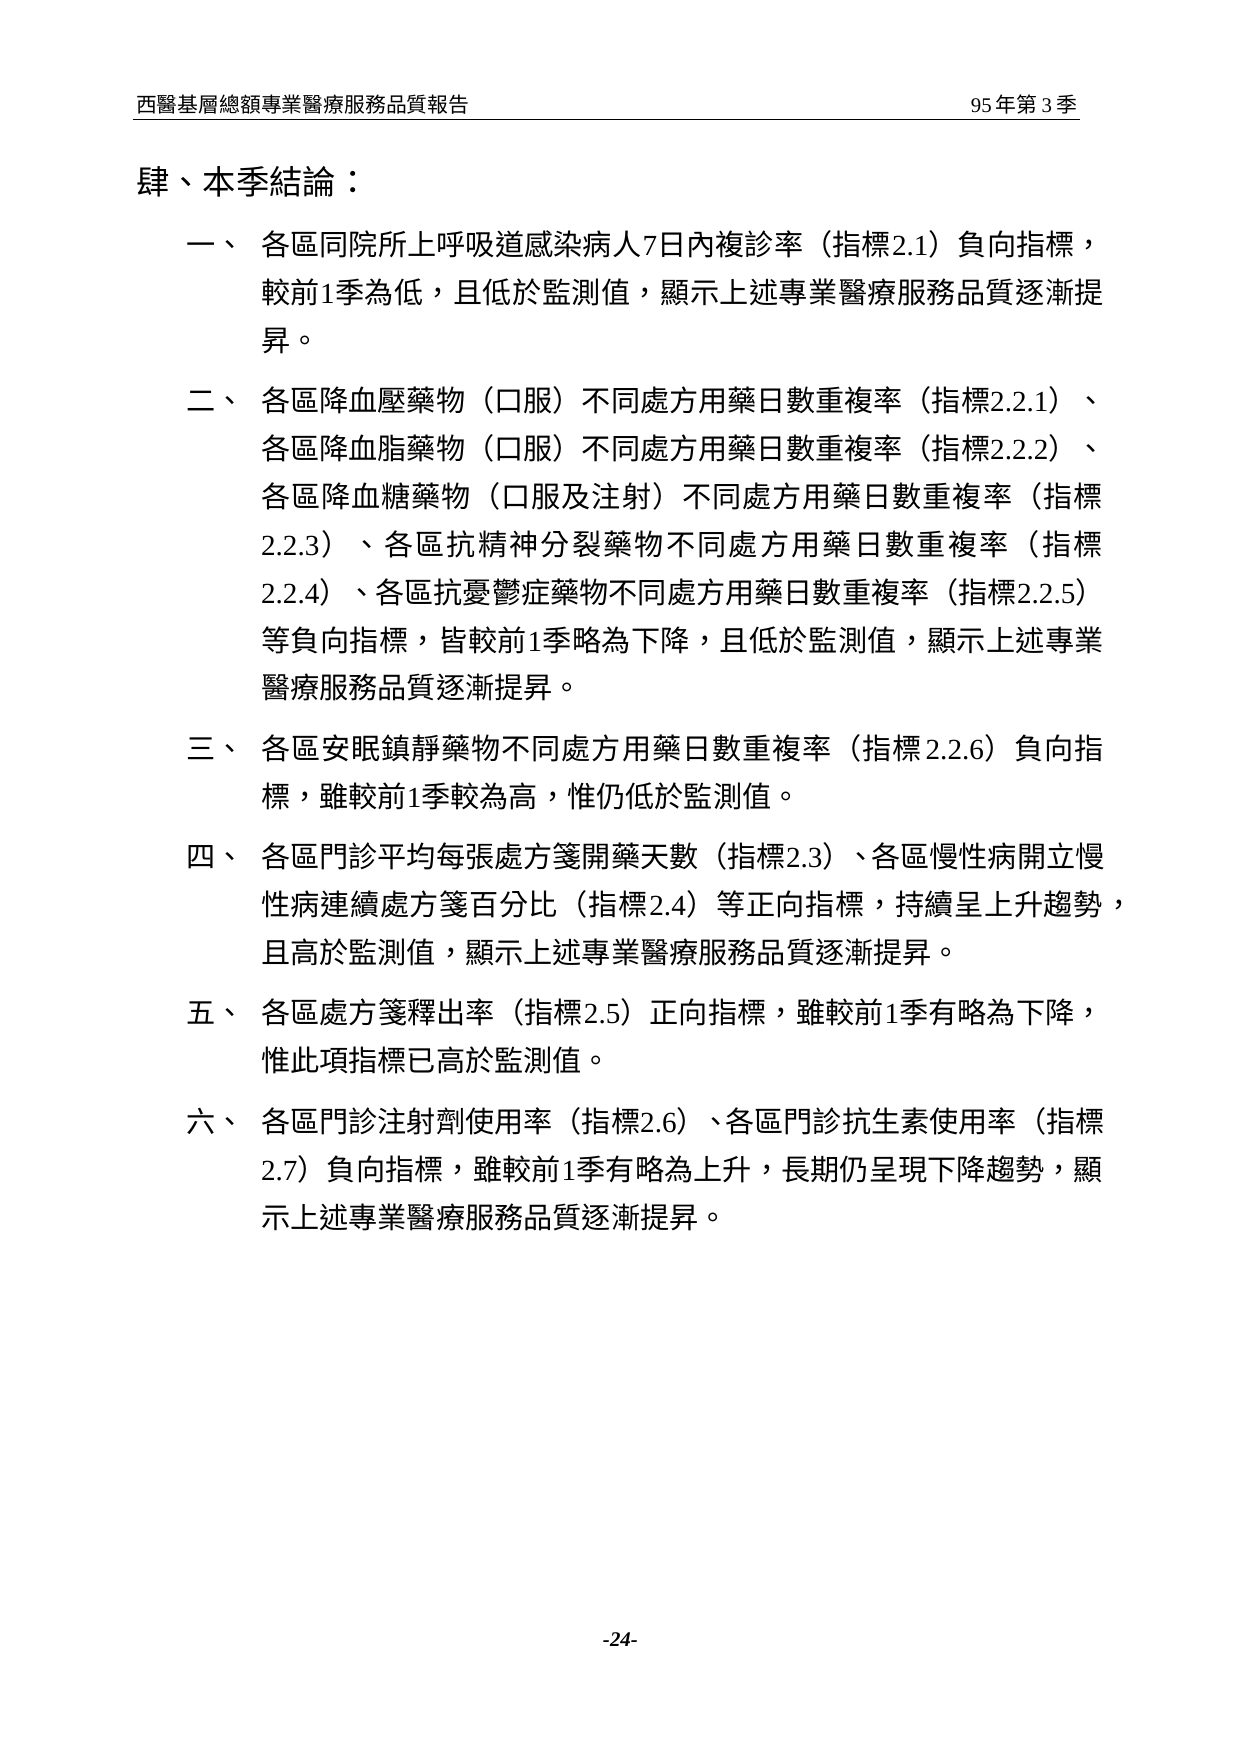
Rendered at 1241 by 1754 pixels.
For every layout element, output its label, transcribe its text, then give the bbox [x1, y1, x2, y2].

list 各區同院所上呼吸道感染病人7日內複診率（指標2.1）負向指標，較前1季為低，且低於監測值，顯示上述專業醫療服務品質逐漸提昇。 [186, 217, 1104, 361]
list 各區安眠鎮靜藥物不同處方用藥日數重複率（指標2.2.6）負向指標，雖較前1季較為高，惟仍低於監測值。 [186, 721, 1104, 817]
list 各區處方箋釋出率（指標2.5）正向指標，雖較前1季有略為下降，惟此項指標已高於監測值。 [186, 986, 1104, 1081]
list 各區降血壓藥物（口服）不同處方用藥日數重複率（指標2.2.1）、各區降血脂藥物（口服）不同處方用藥日數重複率（指標2.2.2）、各區降血糖藥物（口服及注射）不同處方用藥日數重複率（指標2.2.3）、各區抗精神分裂藥物不同處方用藥日數重複率（指標2.2.4）、各區抗憂鬱症藥物不同處方用藥日數重複率（指標2.2.5）等負向指標，皆較前1季略為下降，且低於監測值，顯示上述專業醫療服務品質逐漸提昇。 [186, 373, 1104, 708]
list 各區門診注射劑使用率（指標2.6）、各區門診抗生素使用率（指標2.7）負向指標，雖較前1季有略為上升，長期仍呈現下降趨勢，顯示上述專業醫療服務品質逐漸提昇。 [186, 1094, 1104, 1238]
list 各區門診平均每張處方箋開藥天數（指標2.3）、各區慢性病開立慢性病連續處方箋百分比（指標2.4）等正向指標，持續呈上升趨勢，且高於監測值，顯示上述專業醫療服務品質逐漸提昇。 [186, 829, 1104, 973]
text 肆、本季結論： [136, 156, 1104, 204]
